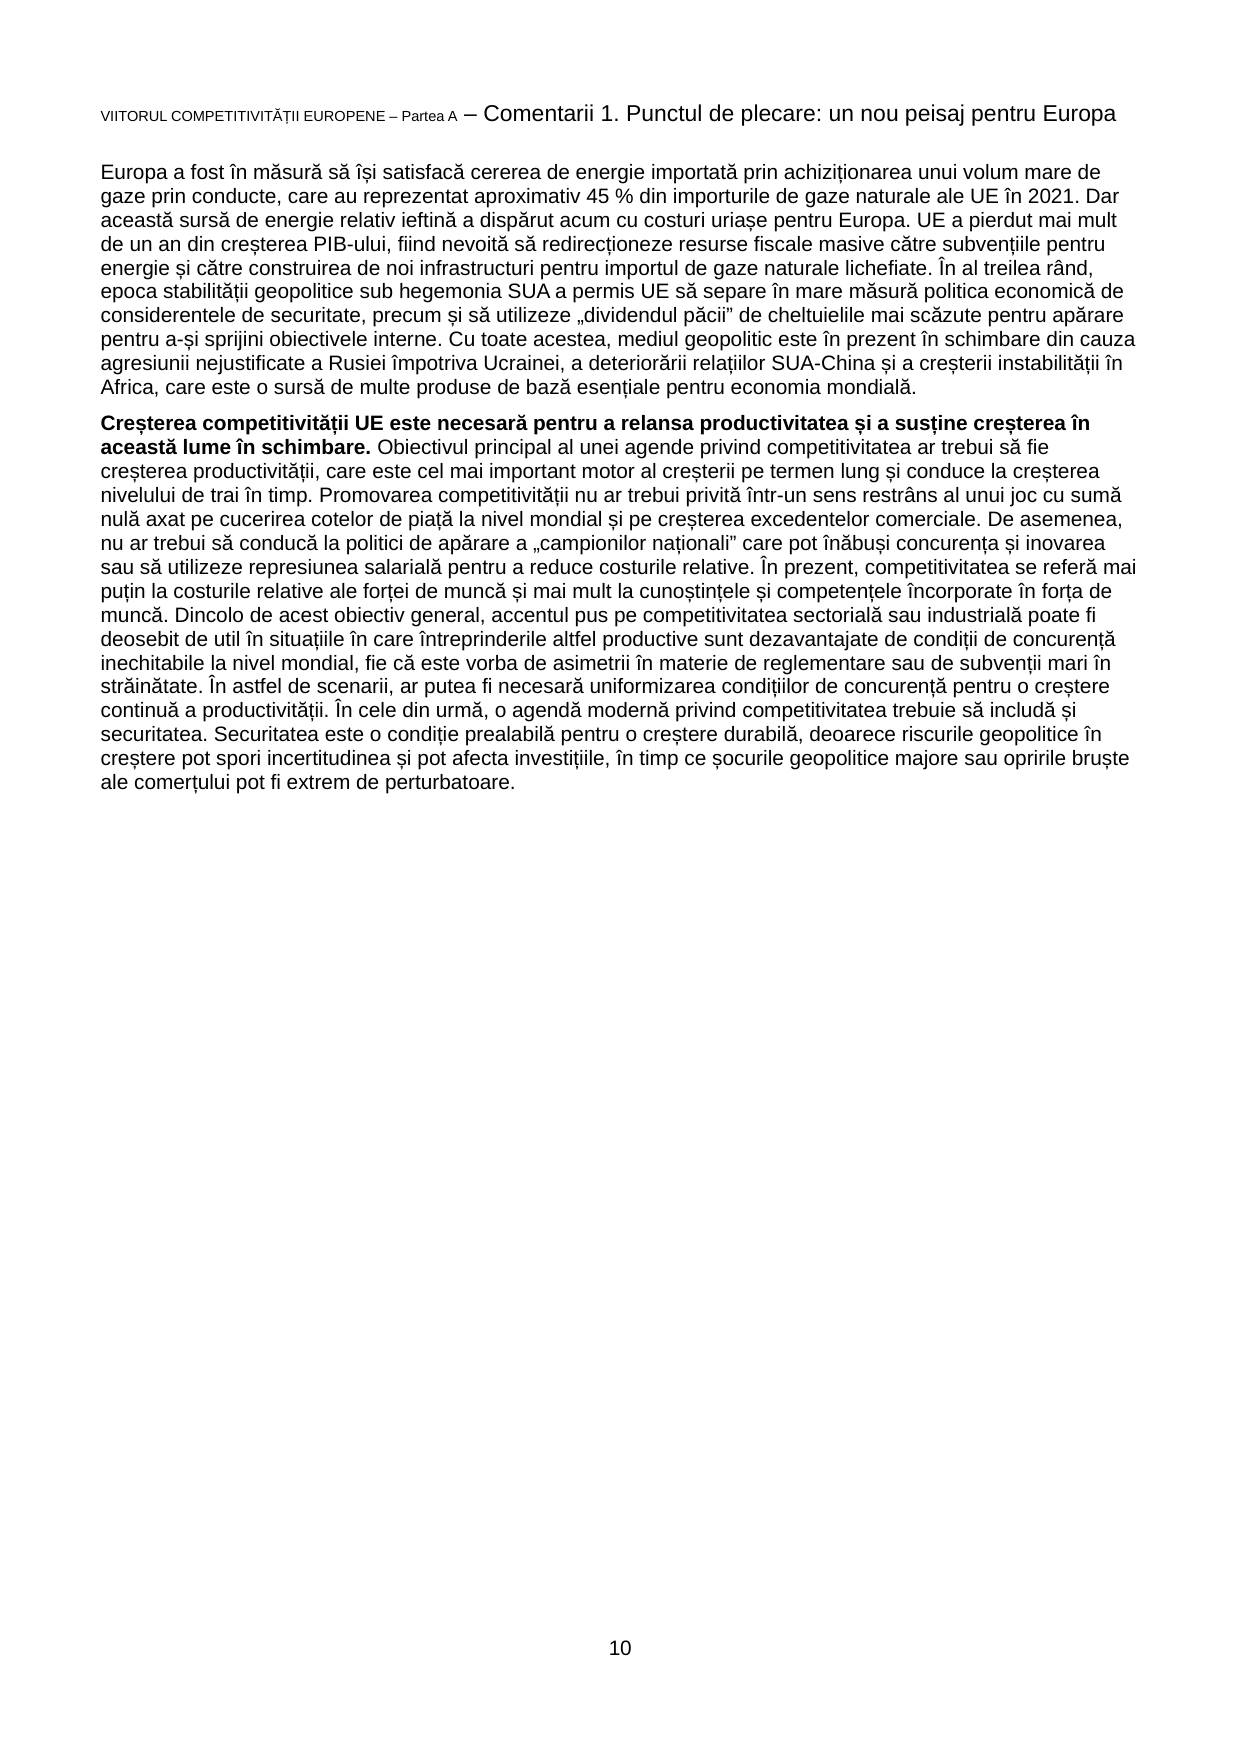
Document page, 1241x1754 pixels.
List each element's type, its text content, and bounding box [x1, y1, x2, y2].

text Europa a fost în măsură să își satisfacă cererea de energie importată prin achiziționarea unui volum mare de gaze prin conducte, care au reprezentat aproximativ 45 % din importurile de gaze naturale ale UE în 2021. Dar această sursă de energie relativ ieftină a dispărut acum cu costuri uriașe pentru Europa. UE a pierdut mai mult de un an din creșterea PIB-ului, fiind nevoită să redirecționeze resurse fiscale masive către subvențiile pentru energie și către construirea de noi infrastructuri pentru importul de gaze naturale lichefiate. În al treilea rând, epoca stabilității geopolitice sub hegemonia SUA a permis UE să separe în mare măsură politica economică de considerentele de securitate, precum și să utilizeze „dividendul păcii” de cheltuielile mai scăzute pentru apărare pentru a-și sprijini obiectivele interne. Cu toate acestea, mediul geopolitic este în prezent în schimbare din cauza agresiunii nejustificate a Rusiei împotriva Ucrainei, a deteriorării relațiilor SUA-China și a creșterii instabilității în Africa, care este o sursă de multe produse de bază esențiale pentru economia mondială. [100, 159, 1140, 399]
text Creșterea competitivității UE este necesară pentru a relansa productivitatea și a susține creșterea în această lume în schimbare. Obiectivul principal al unei agende privind competitivitatea ar trebui să fie creșterea productivității, care este cel mai important motor al creșterii pe termen lung și conduce la creșterea nivelului de trai în timp. Promovarea competitivității nu ar trebui privită într-un sens restrâns al unui joc cu sumă nulă axat pe cucerirea cotelor de piață la nivel mondial și pe creșterea excedentelor comerciale. De asemenea, nu ar trebui să conducă la politici de apărare a „campionilor naționali” care pot înăbuși concurența și inovarea sau să utilizeze represiunea salarială pentru a reduce costurile relative. În prezent, competitivitatea se referă mai puțin la costurile relative ale forței de muncă și mai mult la cunoștințele și competențele încorporate în forța de muncă. Dincolo de acest obiectiv general, accentul pus pe competitivitatea sectorială sau industrială poate fi deosebit de util în situațiile în care întreprinderile altfel productive sunt dezavantajate de condiții de concurență inechitabile la nivel mondial, fie că este vorba de asimetrii în materie de reglementare sau de subvenții mari în străinătate. În astfel de scenarii, ar putea fi necesară uniformizarea condițiilor de concurență pentru o creștere continuă a productivității. În cele din urmă, o agendă modernă privind competitivitatea trebuie să includă și securitatea. Securitatea este o condiție prealabilă pentru o creștere durabilă, deoarece riscurile geopolitice în creștere pot spori incertitudinea și pot afecta investițiile, în timp ce șocurile geopolitice majore sau opririle bruște ale comerțului pot fi extrem de perturbatoare. [100, 411, 1140, 794]
